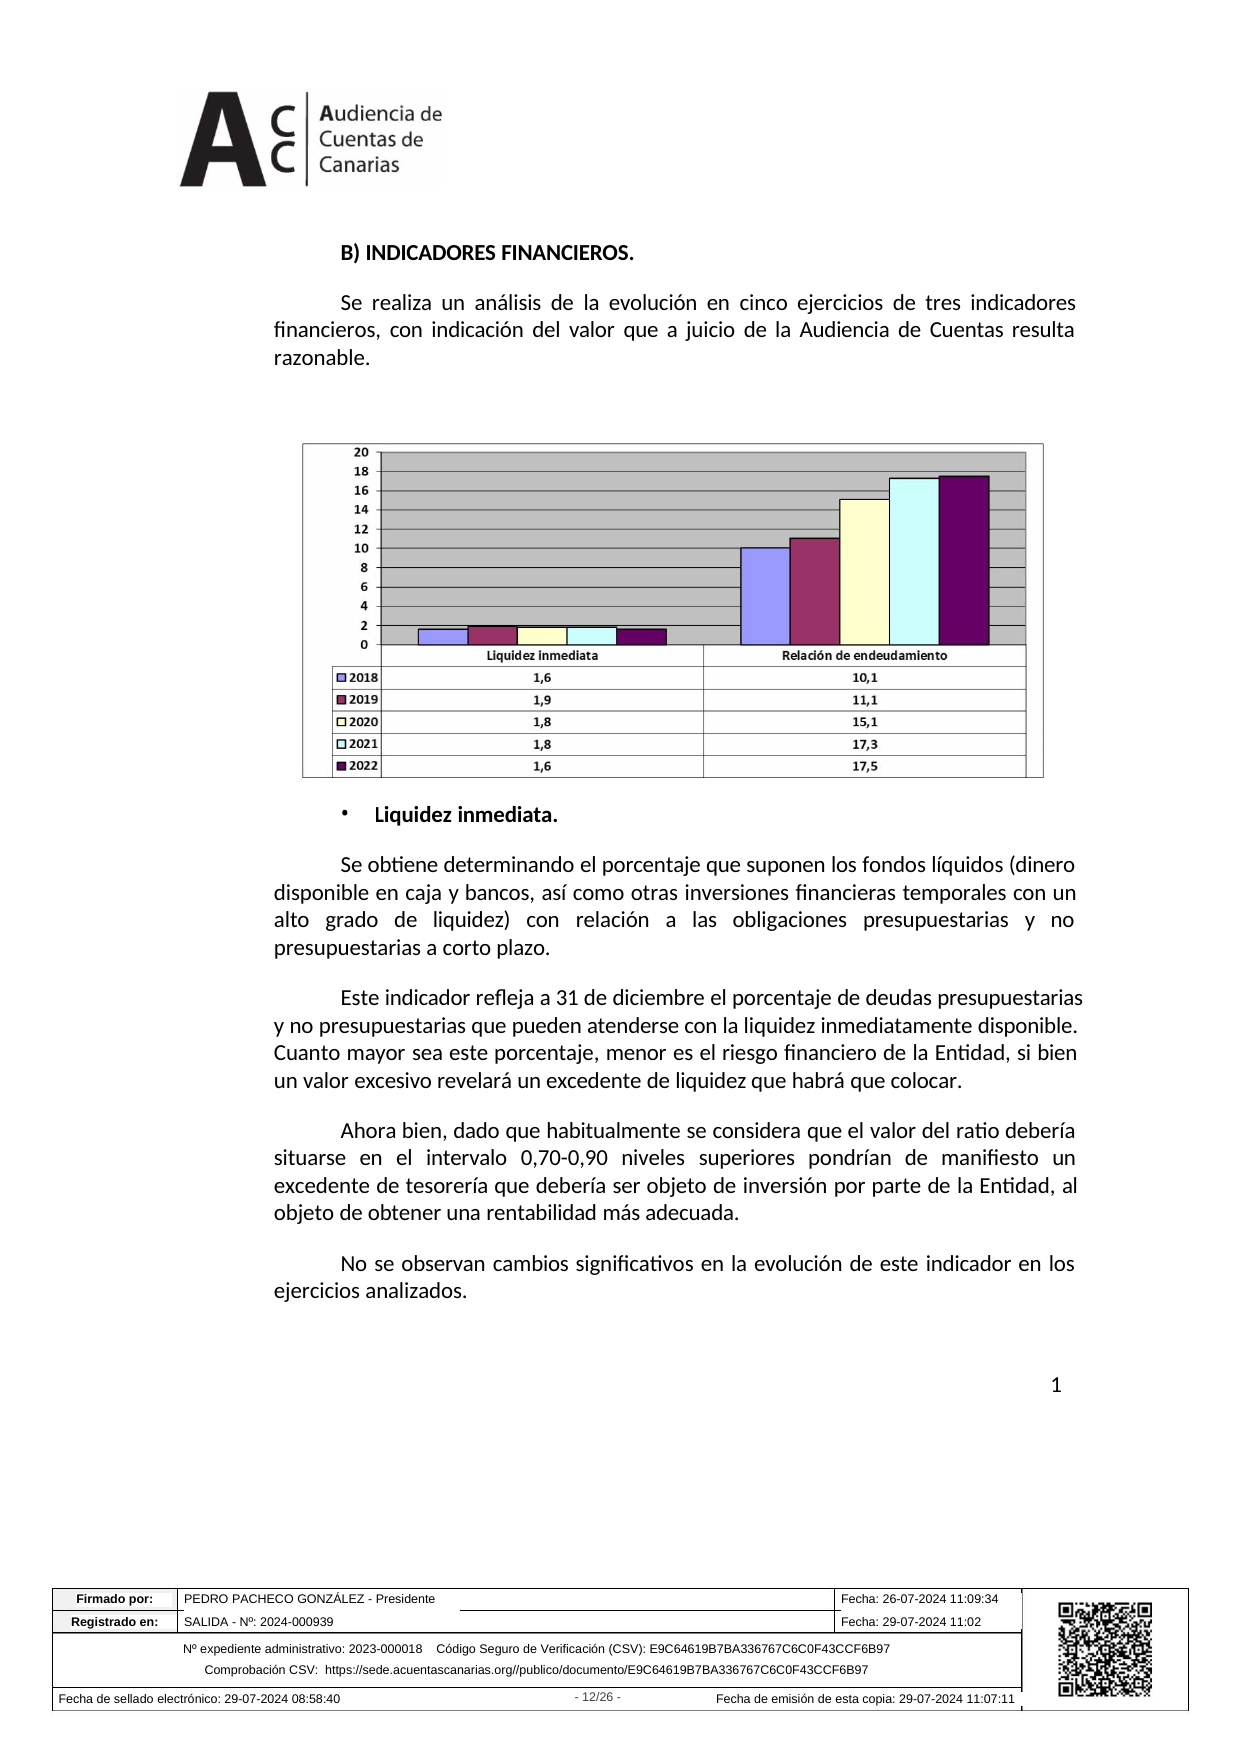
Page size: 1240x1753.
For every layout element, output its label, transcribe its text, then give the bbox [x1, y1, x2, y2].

text Ahora bien, dado que habitualmente se considera que el valor del ratio debería [340, 1116, 1098, 1144]
text SALIDA - Nº: 2024-000939 [184, 1615, 460, 1629]
text Liquidez inmediata. [374, 801, 583, 828]
text Nº expediente administrativo: 2023-000018 Código Seguro de Verificación (CSV): E9C64619B7BA336767C6C0F43CCF6B97 [183, 1642, 916, 1656]
text - 12/26 - [574, 1691, 640, 1705]
text PEDRO PACHECO GONZÁLEZ - Presidente [184, 1593, 460, 1607]
text financieros, con indicación del valor que a juicio de la Audiencia de Cuentas resulta [274, 316, 1098, 343]
text Firmado por: [76, 1593, 172, 1607]
text ejercicios analizados. [274, 1277, 1098, 1304]
text un valor excesivo revelará un excedente de liquidez que habrá que colocar. [274, 1066, 1098, 1093]
text presupuestarias a corto plazo. [274, 933, 1098, 961]
text Fecha de sellado electrónico: 29-07-2024 08:58:40 [58, 1692, 365, 1706]
text Comprobación CSV: https://sede.acuentascanarias.org//publico/documento/E9C64619B7BA336767C6C0F43CCF6B97 [204, 1663, 916, 1677]
text y no presupuestarias que pueden atenderse con la liquidez inmediatamente disponible. [274, 1011, 1098, 1038]
text 2 [1087, 1371, 1098, 1398]
text disponible en caja y bancos, así como otras inversiones financieras temporales con un [274, 878, 1098, 906]
text razonable. [274, 343, 1098, 371]
text Se obtiene determinando el porcentaje que suponen los fondos líquidos (dinero [340, 851, 1098, 878]
text Este indicador refleja a 31 de diciembre el porcentaje de deudas presupuestarias [340, 983, 1098, 1011]
text excedente de tesorería que debería ser objeto de inversión por parte de la Entidad, al [274, 1171, 1098, 1199]
text objeto de obtener una rentabilidad más adecuada. [274, 1199, 1098, 1226]
text No se observan cambios significativos en la evolución de este indicador en los [340, 1249, 1098, 1277]
text 1 [1050, 1371, 1087, 1398]
text B) INDICADORES FINANCIEROS. [340, 238, 659, 265]
text situarse en el intervalo 0,70-0,90 niveles superiores pondrían de manifiesto un [274, 1144, 1098, 1171]
text Se realiza un análisis de la evolución en cinco ejercicios de tres indicadores [340, 288, 1098, 316]
text Fecha de emisión de esta copia: 29-07-2024 11:07:11 [716, 1692, 1040, 1706]
text alto grado de liquidez) con relación a las obligaciones presupuestarias y no [274, 906, 1098, 933]
text Cuanto mayor sea este porcentaje, menor es el riesgo financiero de la Entidad, si bien [274, 1038, 1098, 1066]
text Registrado en: [71, 1615, 177, 1629]
text Fecha: 29-07-2024 11:02 [841, 1615, 1022, 1629]
text • [340, 799, 376, 827]
text Fecha: 26-07-2024 11:09:34 [841, 1593, 1022, 1607]
